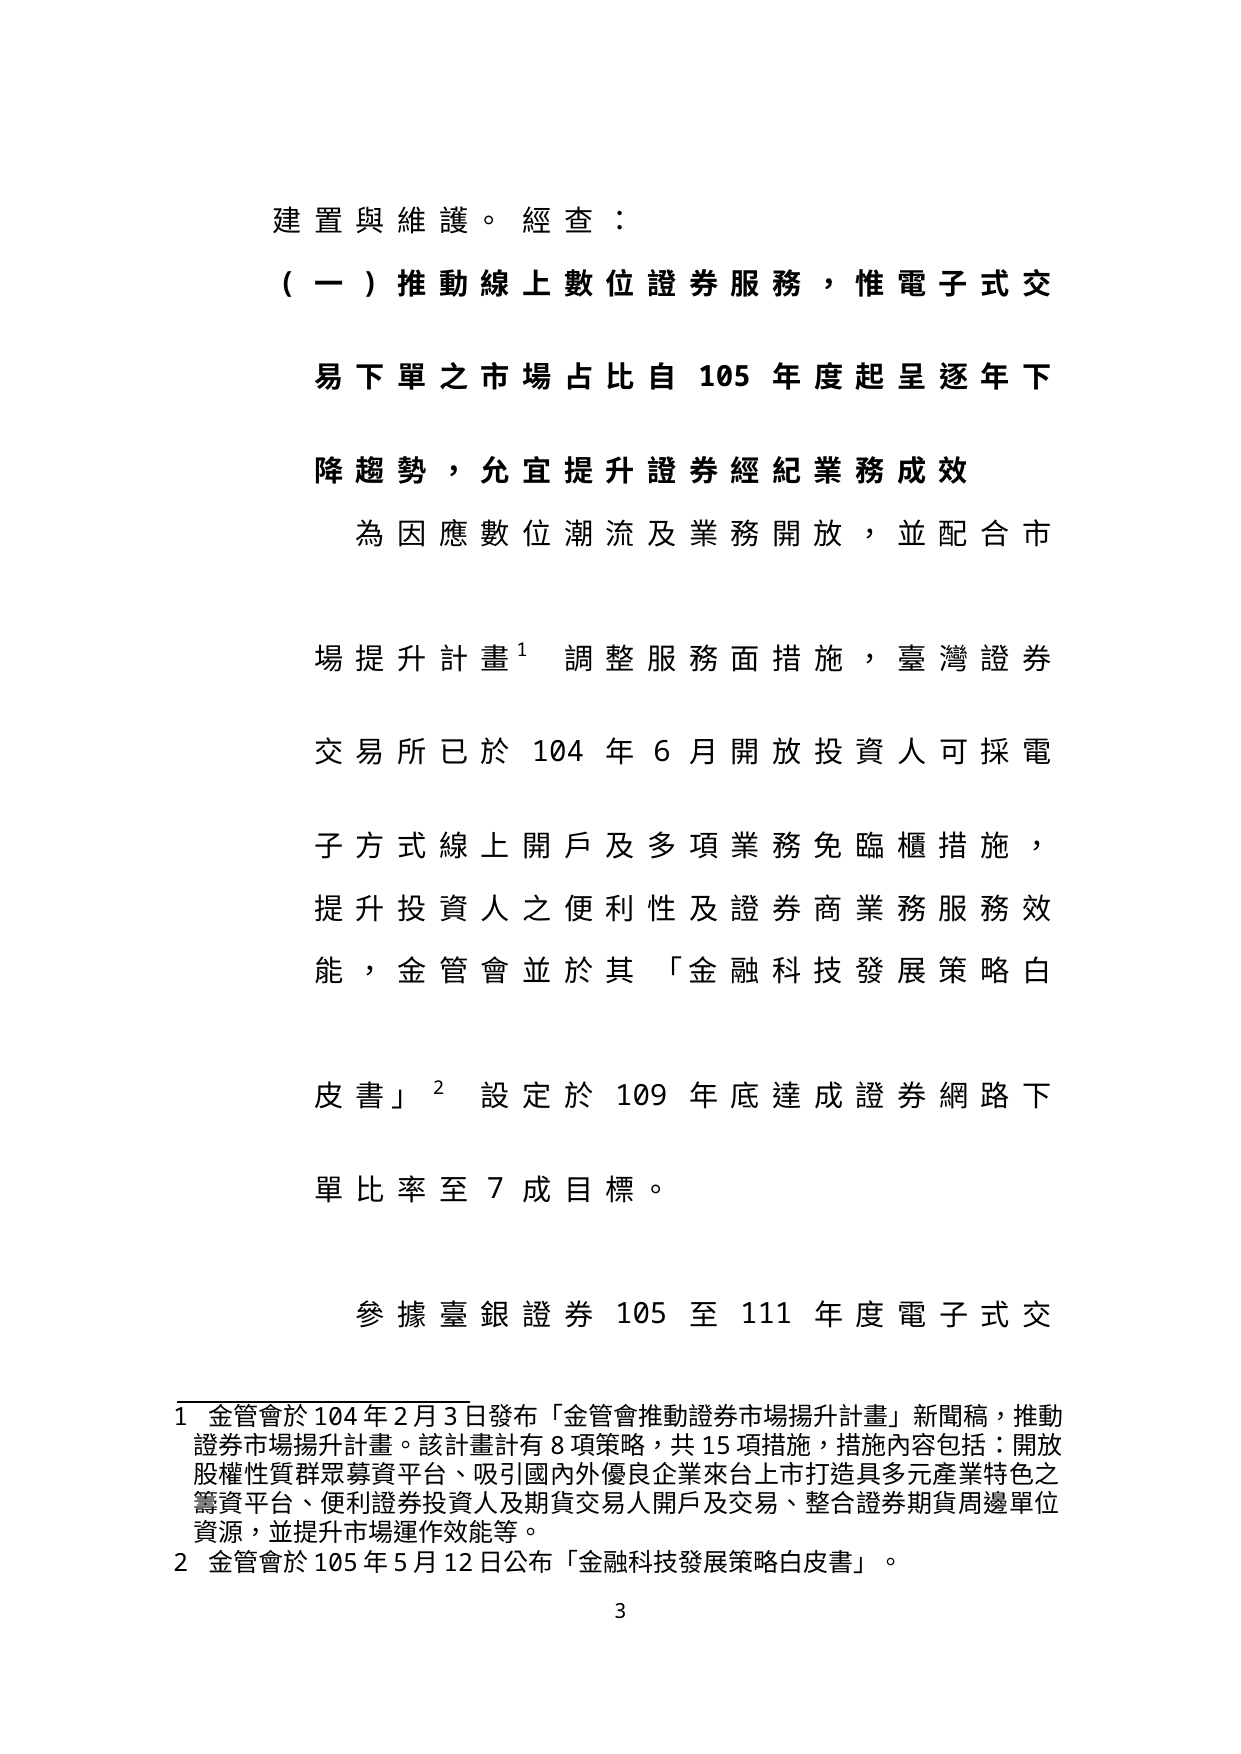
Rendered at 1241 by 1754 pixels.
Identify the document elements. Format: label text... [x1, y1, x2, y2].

text 金管會於104年2月3日發布「金管會推動證券市場揚升計畫」新聞稿，推動證券市場揚升計畫。該計畫計有8項策略，共15項措施，措施內容包括：開放股權性質群眾募資平台、吸引國內外優良企業來台上市打造具多元產業特色之籌資平台、便利證券投資人及期貨交易人開戶及交易、整合證券期貨周邊單位資源，並提升市場運作效能等。 [173, 1402, 1063, 1548]
text 參據臺銀證券105至111年度電子式交易下單市場占比情形表(詳表1)，105至110年度臺銀證券電子式交易下單比重自62.28%逐年上升至88.58%， 111年截至8月底止電子式交易下單比重為85.51%，該公司電子式交易下單比重已逾整體證券經紀交易量8成，惟其電子式交易下單市占率自105年度之2.14%逐年降至110年度之1.48%，111年8月底該比率為1.4%，顯示其證券經紀業務容有提升空間，允宜研謀精進。 [270, 1240, 1058, 1365]
text (一)推動線上數位證券服務，惟電子式交易下單之市場占比自105年度起呈逐年下降趨勢，允宜提升證券經紀業務成效 [241, 240, 1058, 490]
text 建置與維護。經查： [241, 177, 1058, 240]
text 金管會於105年5月12日公布「金融科技發展策略白皮書」。 [173, 1548, 1063, 1577]
text 為因應數位潮流及業務開放，並配合市場提升計畫調整服務面措施，臺灣證券交易所已於104年6月開放投資人可採電子方式線上開戶及多項業務免臨櫃措施，提升投資人之便利性及證券商業務服務效能，金管會並於其「金融科技發展策略白皮書」設定於109年底達成證券網路下單比率至7成目標。 [270, 490, 1058, 1240]
